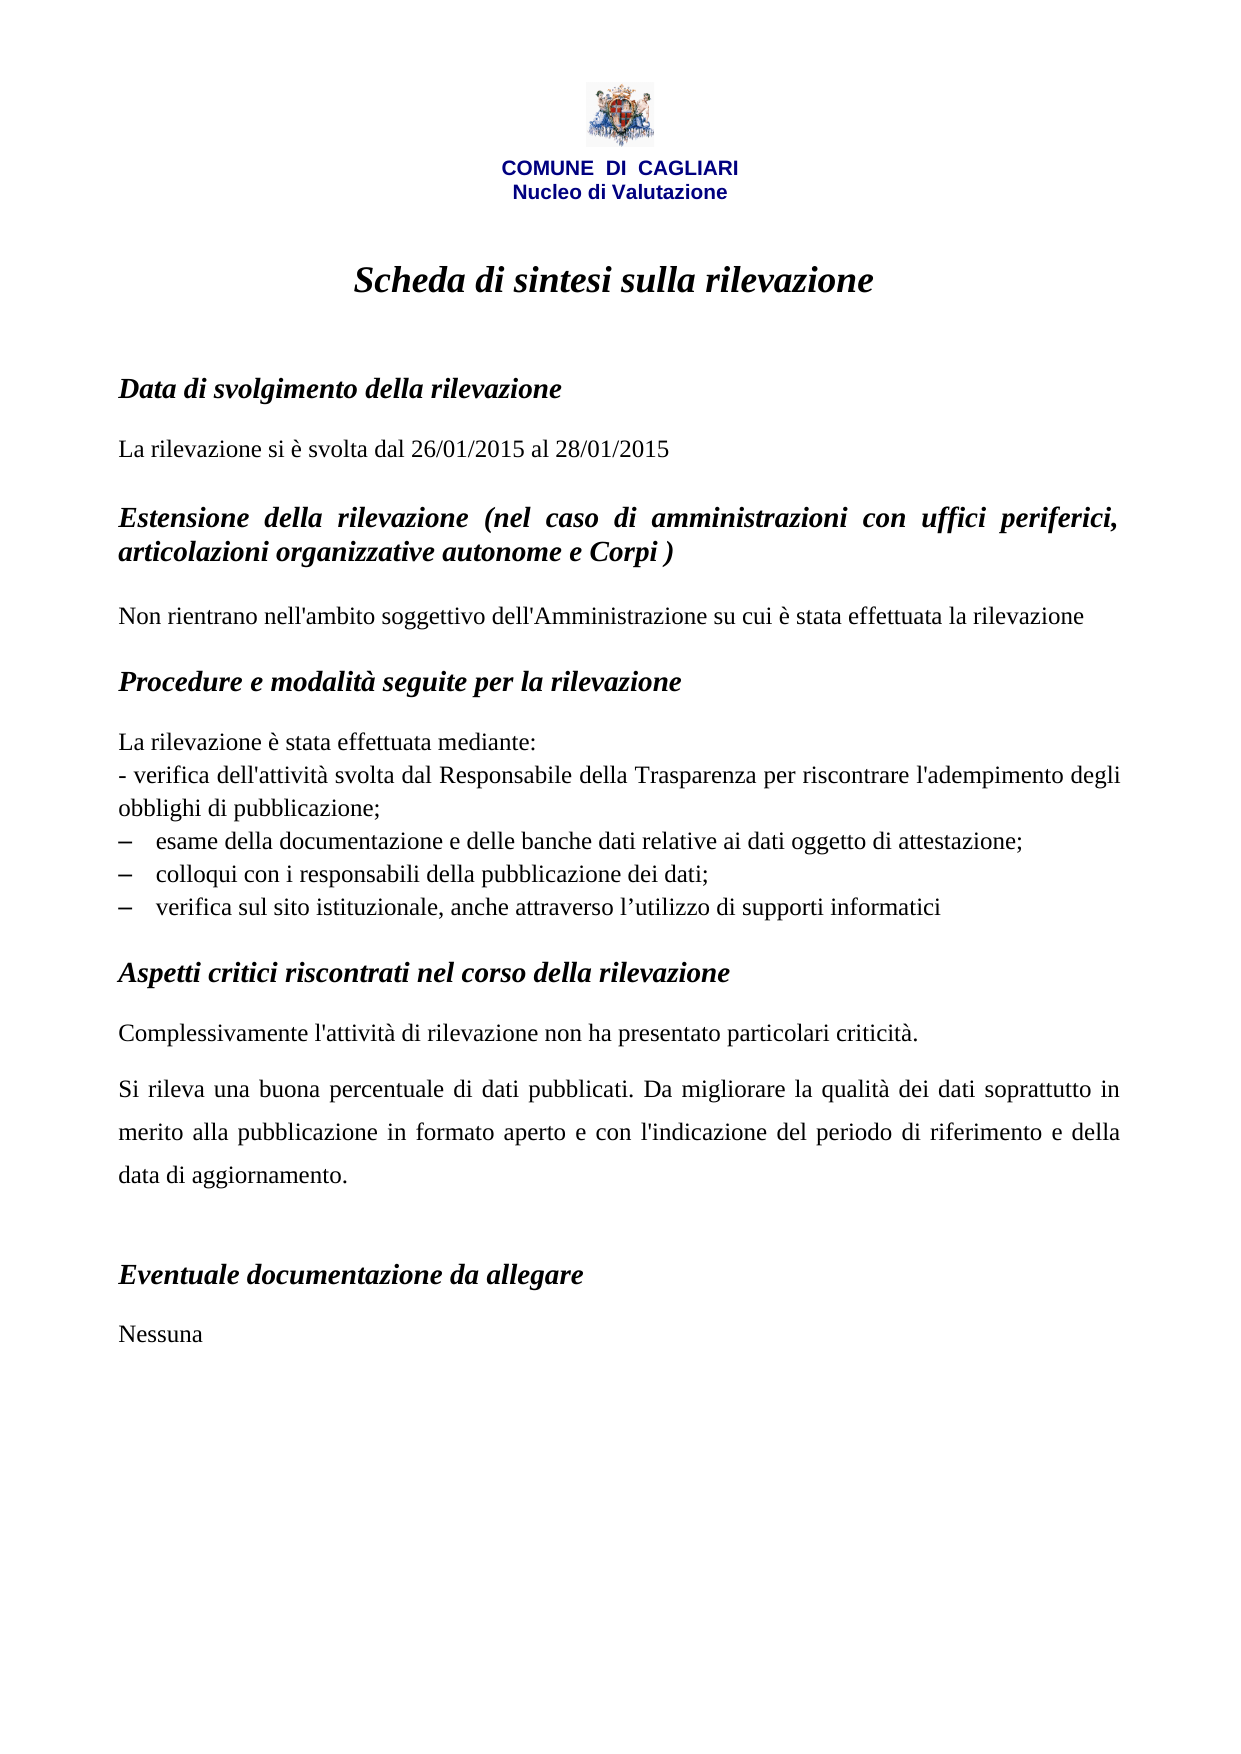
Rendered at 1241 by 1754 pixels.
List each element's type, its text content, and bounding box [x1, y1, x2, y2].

text Nessuna [118, 1319, 1122, 1348]
picture [586, 82, 655, 147]
text La rilevazione è stata effettuata mediante: [118, 727, 1122, 756]
text Procedure e modalità seguite per la rilevazione [118, 664, 1122, 698]
list verifica sul sito istituzionale, anche attraverso l’utilizzo di supporti informatici [118, 892, 1122, 921]
text - verifica dell'attività svolta dal Responsabile della Trasparenza per riscontrare l'adempimento degli obblighi di pubblicazione; [118, 760, 1122, 822]
text Si rileva una buona percentuale di dati pubblicati. Da migliorare la qualità dei dati soprattutto in merito alla pubblicazione in formato aperto e con l'indicazione del periodo di riferimento e della data di aggiornamento. [118, 1074, 1122, 1189]
text Complessivamente l'attività di rilevazione non ha presentato particolari criticità. [118, 1018, 1122, 1047]
text La rilevazione si è svolta dal 26/01/2015 al 28/01/2015 [118, 434, 1122, 463]
text Data di svolgimento della rilevazione [118, 371, 1122, 405]
list colloqui con i responsabili della pubblicazione dei dati; [118, 859, 1122, 888]
text Non rientrano nell'ambito soggettivo dell'Amministrazione su cui è stata effettuata la rilevazione [118, 601, 1122, 629]
text Estensione della rilevazione (nel caso di amministrazioni con uffici periferici, articolazioni organizzative autonome e Corpi ) [118, 500, 1122, 567]
text Eventuale documentazione da allegare [118, 1257, 1122, 1290]
text Aspetti critici riscontrati nel corso della rilevazione [118, 955, 1122, 989]
list esame della documentazione e delle banche dati relative ai dati oggetto di attestazione; [118, 826, 1122, 855]
title Scheda di sintesi sulla rilevazione [118, 257, 1122, 300]
